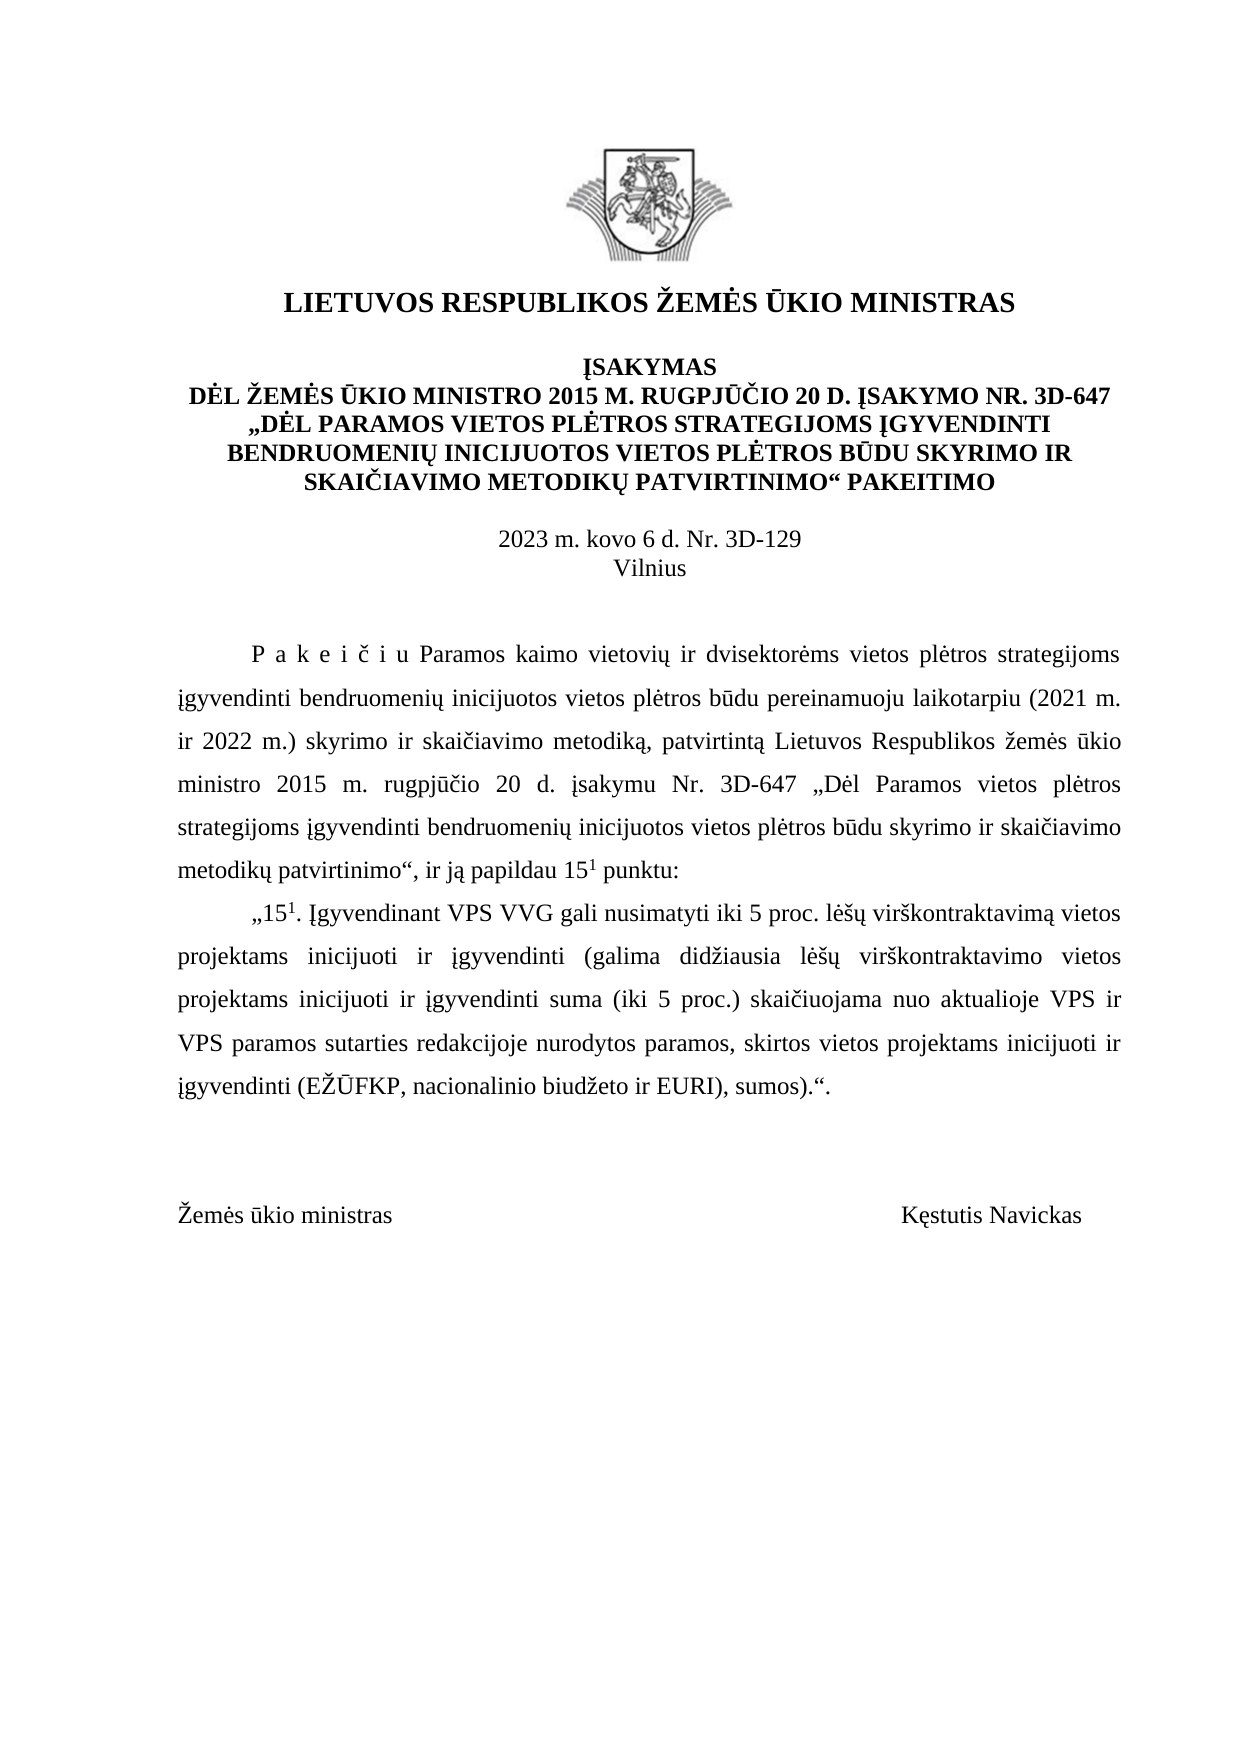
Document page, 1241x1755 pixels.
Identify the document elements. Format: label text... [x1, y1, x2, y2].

text 2023 m. kovo 6 d. Nr. 3D-129 [177, 524, 1122, 553]
text LIETUVOS RESPUBLIKOS ŽEMĖS ŪKIO MINISTRAS [177, 285, 1122, 318]
text „151. Įgyvendinant VPS VVG gali nusimatyti iki 5 proc. lėšų virškontraktavimą vietos projektams inicijuoti ir įgyvendinti (galima didžiausia lėšų virškontraktavimo vietos projektams inicijuoti ir įgyvendinti suma (iki 5 proc.) skaičiuojama nuo aktualioje VPS ir VPS paramos sutarties redakcijoje nurodytos paramos, skirtos vietos projektams inicijuoti ir įgyvendinti (EŽŪFKP, nacionalinio biudžeto ir EURI), sumos).“. [177, 898, 1122, 1099]
text DĖL ŽEMĖS ŪKIO MINISTRO 2015 M. RUGPJŪČIO 20 D. ĮSAKYMO NR. 3D-647 „DĖL PARAMOS VIETOS PLĖTROS STRATEGIJOMS ĮGYVENDINTI BENDRUOMENIŲ INICIJUOTOS VIETOS PLĖTROS BŪDU SKYRIMO IR SKAIČIAVIMO METODIKŲ PATVIRTINIMO“ PAKEITIMO [177, 381, 1122, 496]
text Žemės ūkio ministras Kęstutis Navickas [177, 1200, 1122, 1229]
text ĮSAKYMAS [177, 352, 1122, 381]
text P a k e i č i u Paramos kaimo vietovių ir dvisektorėms vietos plėtros strategijoms įgyvendinti bendruomenių inicijuotos vietos plėtros būdu pereinamuoju laikotarpiu (2021 m. ir 2022 m.) skyrimo ir skaičiavimo metodiką, patvirtintą Lietuvos Respublikos žemės ūkio ministro 2015 m. rugpjūčio 20 d. įsakymu Nr. 3D-647 „Dėl Paramos vietos plėtros strategijoms įgyvendinti bendruomenių inicijuotos vietos plėtros būdu skyrimo ir skaičiavimo metodikų patvirtinimo“, ir ją papildau 151 punktu: [177, 639, 1122, 884]
text Vilnius [177, 553, 1122, 582]
